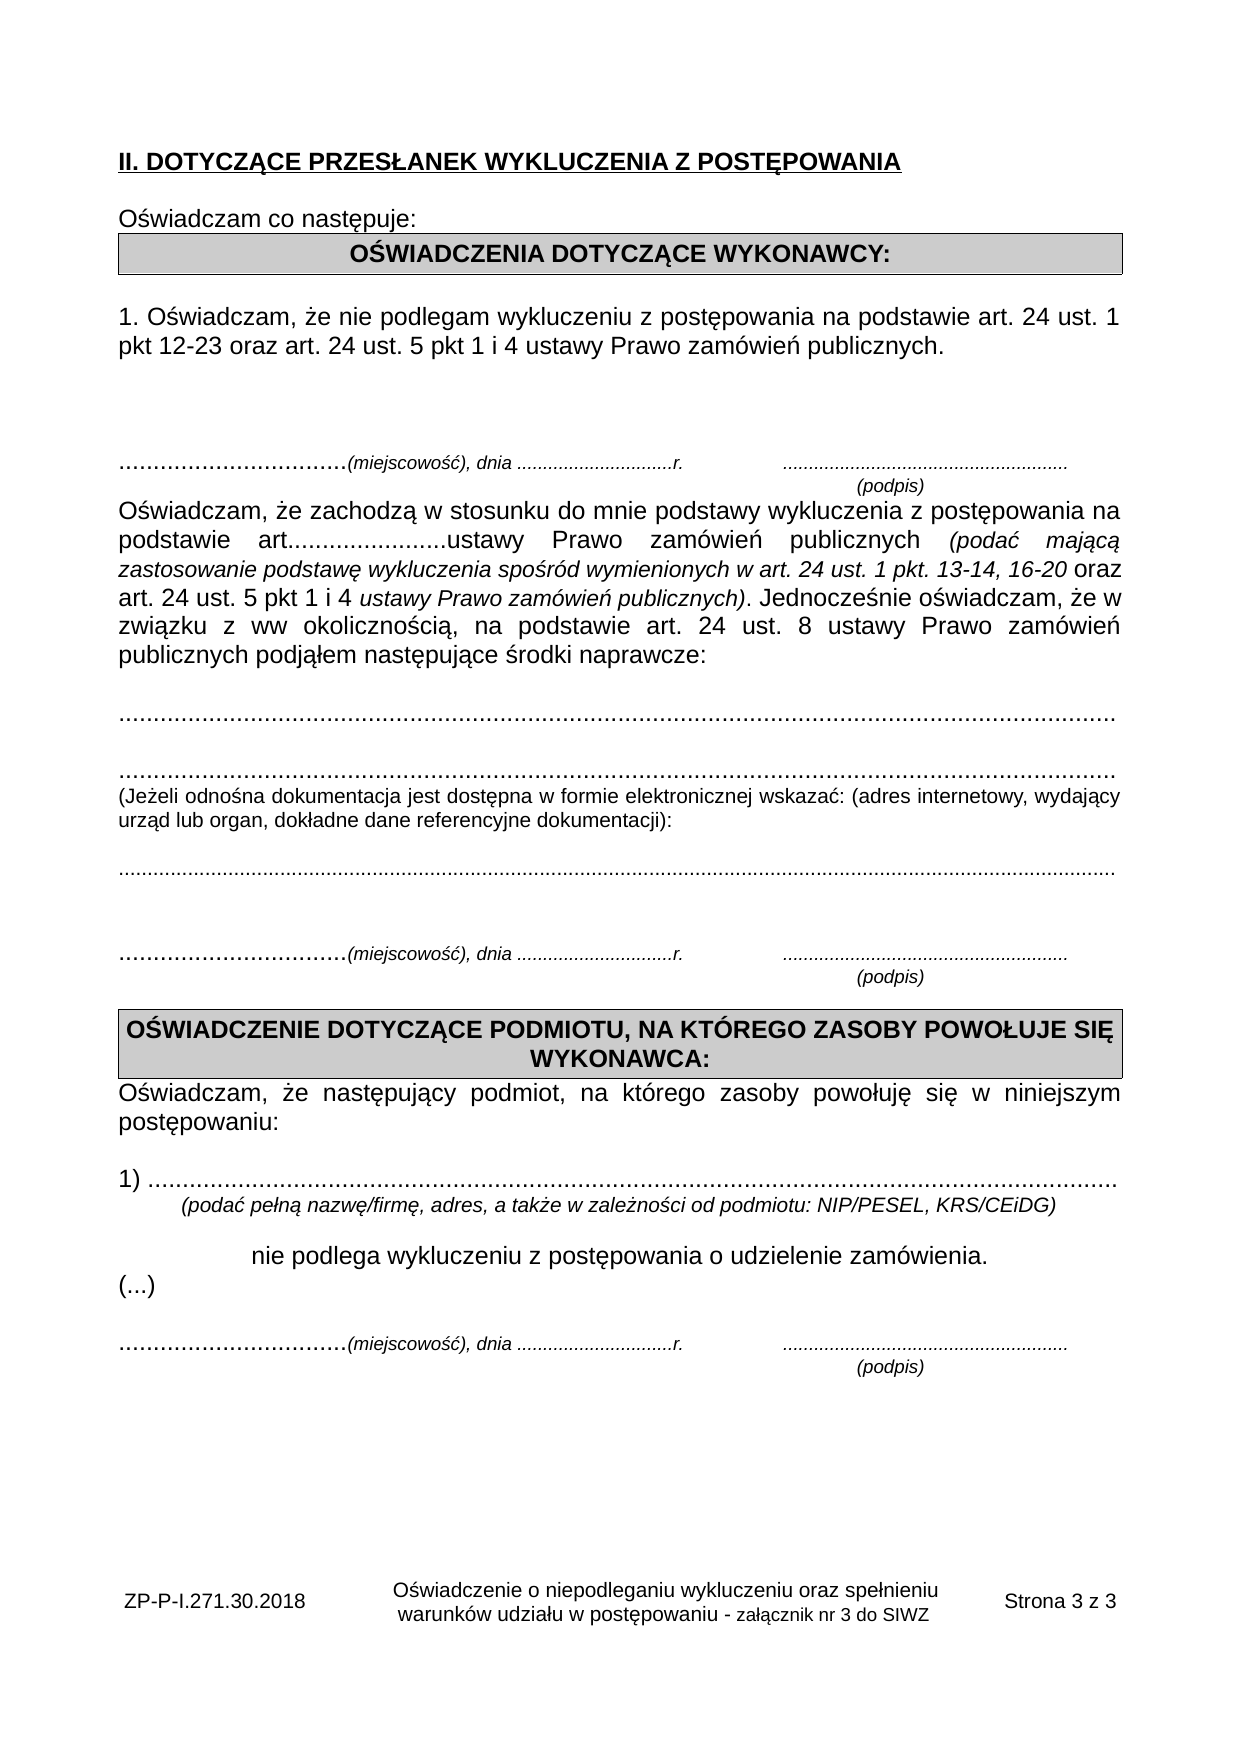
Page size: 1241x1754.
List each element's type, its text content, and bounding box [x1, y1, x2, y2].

text .................................(miejscowość), dnia ..............................r. ....................................................... [118, 1327, 1122, 1356]
text (podpis) [118, 475, 1122, 496]
text II. DOTYCZĄCE PRZESŁANEK WYKLUCZENIA Z POSTĘPOWANIA [118, 147, 1122, 176]
text .................................(miejscowość), dnia ..............................r. ....................................................... [118, 446, 1122, 475]
text (podać pełną nazwę/firmę, adres, a także w zależności od podmiotu: NIP/PESEL, KRS/CEiDG) [118, 1193, 1122, 1217]
text ................................................................................................................................................ [118, 755, 1122, 784]
text (podpis) [118, 1356, 1122, 1378]
text nie podlega wykluczeniu z postępowania o udzielenie zamówienia. [118, 1241, 1122, 1270]
text Oświadczam, że następujący podmiot, na którego zasoby powołuję się w niniejszym postępowaniu: [118, 1079, 1122, 1136]
text 1) ............................................................................................................................................ [118, 1164, 1122, 1193]
text 1. Oświadczam, że nie podlegam wykluczeniu z postępowania na podstawie art. 24 ust. 1 pkt 12-23 oraz art. 24 ust. 5 pkt 1 i 4 ustawy Prawo zamówień publicznych. [118, 302, 1122, 360]
text ............................................................................................................................................................................. [118, 856, 1122, 880]
text (...) [118, 1270, 1122, 1299]
text Oświadczam co następuje: [118, 204, 1122, 233]
text ................................................................................................................................................ [118, 698, 1122, 726]
table_header OŚWIADCZENIE DOTYCZĄCE PODMIOTU, NA KTÓREGO ZASOBY POWOŁUJE SIĘ WYKONAWCA: [119, 1010, 1122, 1078]
text (Jeżeli odnośna dokumentacja jest dostępna w formie elektronicznej wskazać: (adres internetowy, wydający urząd lub organ, dokładne dane referencyjne dokumentacji): [118, 784, 1122, 832]
text (podpis) [118, 966, 1122, 987]
text .................................(miejscowość), dnia ..............................r. ....................................................... [118, 937, 1122, 966]
table_header OŚWIADCZENIA DOTYCZĄCE WYKONAWCY: [119, 234, 1122, 273]
text Oświadczam, że zachodzą w stosunku do mnie podstawy wykluczenia z postępowania na podstawie art.......................ustawy Prawo zamówień publicznych (podać mającą zastosowanie podstawę wykluczenia spośród wymienionych w art. 24 ust. 1 pkt. 13-14, 16-20 oraz art. 24 ust. 5 pkt 1 i 4 ustawy Prawo zamówień publicznych). Jednocześnie oświadczam, że w związku z ww okolicznością, na podstawie art. 24 ust. 8 ustawy Prawo zamówień publicznych podjąłem następujące środki naprawcze: [118, 496, 1122, 669]
